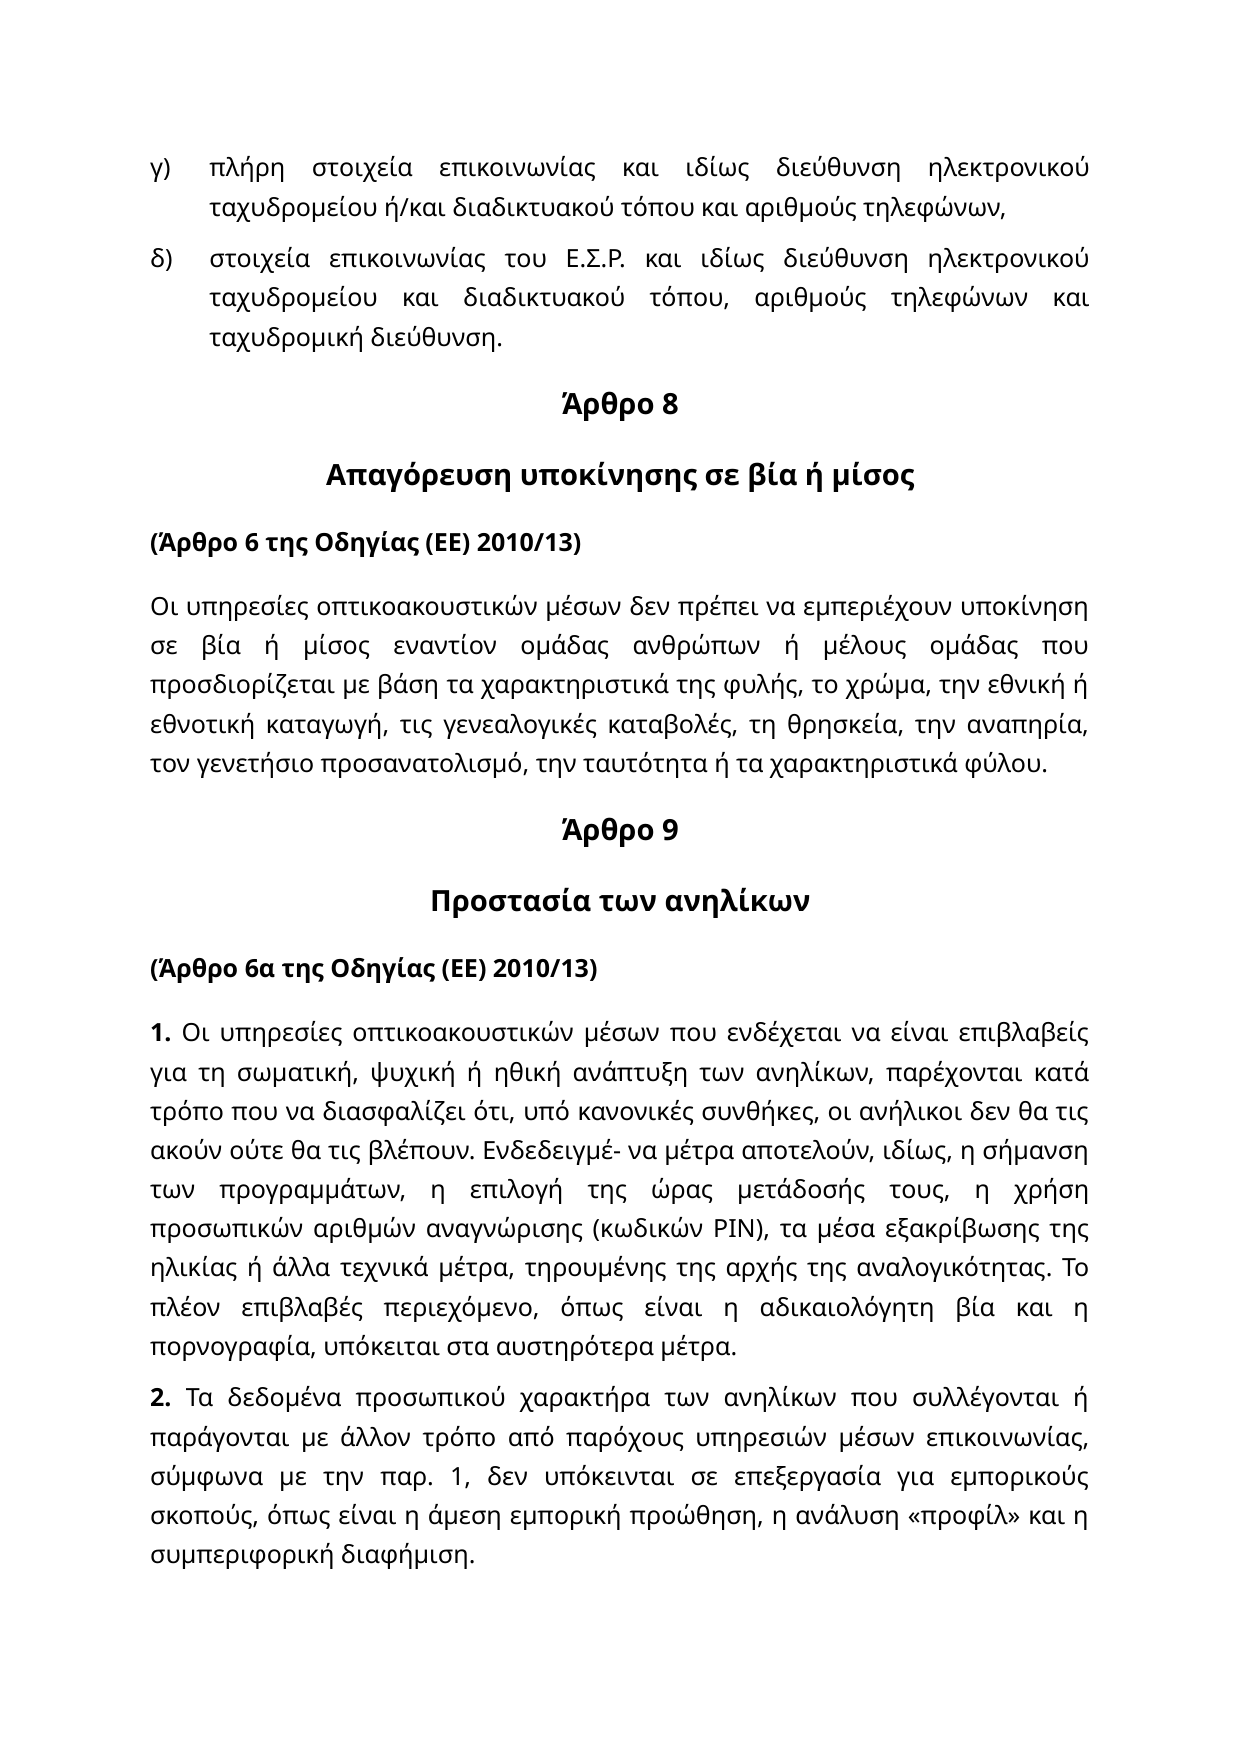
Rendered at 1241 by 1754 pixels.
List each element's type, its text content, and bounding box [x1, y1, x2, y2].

list γ) πλήρη στοιχεία επικοινωνίας και ιδίως διεύθυνση ηλεκτρονικού ταχυδρομείου ή/και διαδικτυακού τόπου και αριθμούς τηλεφώνων, [150, 150, 1090, 223]
list δ) στοιχεία επικοινωνίας του Ε.Σ.Ρ. και ιδίως διεύθυνση ηλεκτρονικού ταχυδρομείου και διαδικτυακού τόπου, αριθμούς τηλεφώνων και ταχυδρομική διεύθυνση. [150, 241, 1090, 353]
text (Άρθρο 6 της Οδηγίας (ΕΕ) 2010/13) [150, 524, 1090, 559]
subtitle Άρθρο 8 [150, 383, 1090, 423]
text (Άρθρο 6α της Οδηγίας (ΕΕ) 2010/13) [150, 951, 1090, 985]
subtitle Προστασία των ανηλίκων [150, 880, 1090, 920]
subtitle Άρθρο 9 [150, 809, 1090, 849]
text 2. Τα δεδομένα προσωπικού χαρακτήρα των ανηλίκων που συλλέγονται ή παράγονται με άλλον τρόπο από παρόχους υπηρεσιών μέσων επικοινωνίας, σύμφωνα με την παρ. 1, δεν υπόκεινται σε επεξεργασία για εμπορικούς σκοπούς, όπως είναι η άμεση εμπορική προώθηση, η ανάλυση «προφίλ» και η συμπεριφορική διαφήμιση. [150, 1380, 1090, 1571]
subtitle Απαγόρευση υποκίνησης σε βία ή μίσος [150, 454, 1090, 494]
text Οι υπηρεσίες οπτικοακουστικών μέσων δεν πρέπει να εμπεριέχουν υποκίνηση σε βία ή μίσος εναντίον ομάδας ανθρώπων ή μέλους ομάδας που προσδιορίζεται με βάση τα χαρακτηριστικά της φυλής, το χρώμα, την εθνική ή εθνοτική καταγωγή, τις γενεαλογικές καταβολές, τη θρησκεία, την αναπηρία, τον γενετήσιο προσανατολισμό, την ταυτότητα ή τα χαρακτηριστικά φύλου. [150, 589, 1090, 779]
text 1. Οι υπηρεσίες οπτικοακουστικών μέσων που ενδέχεται να είναι επιβλαβείς για τη σωματική, ψυχική ή ηθική ανάπτυξη των ανηλίκων, παρέχονται κατά τρόπο που να διασφαλίζει ότι, υπό κανονικές συνθήκες, οι ανήλικοι δεν θα τις ακούν ούτε θα τις βλέπουν. Ενδεδειγμέ- να μέτρα αποτελούν, ιδίως, η σήμανση των προγραμμάτων, η επιλογή της ώρας μετάδοσής τους, η χρήση προσωπικών αριθμών αναγνώρισης (κωδικών PIN), τα μέσα εξακρίβωσης της ηλικίας ή άλλα τεχνικά μέτρα, τηρουμένης της αρχής της αναλογικότητας. Το πλέον επιβλαβές περιεχόμενο, όπως είναι η αδικαιολόγητη βία και η πορνογραφία, υπόκειται στα αυστηρότερα μέτρα. [150, 1015, 1090, 1362]
